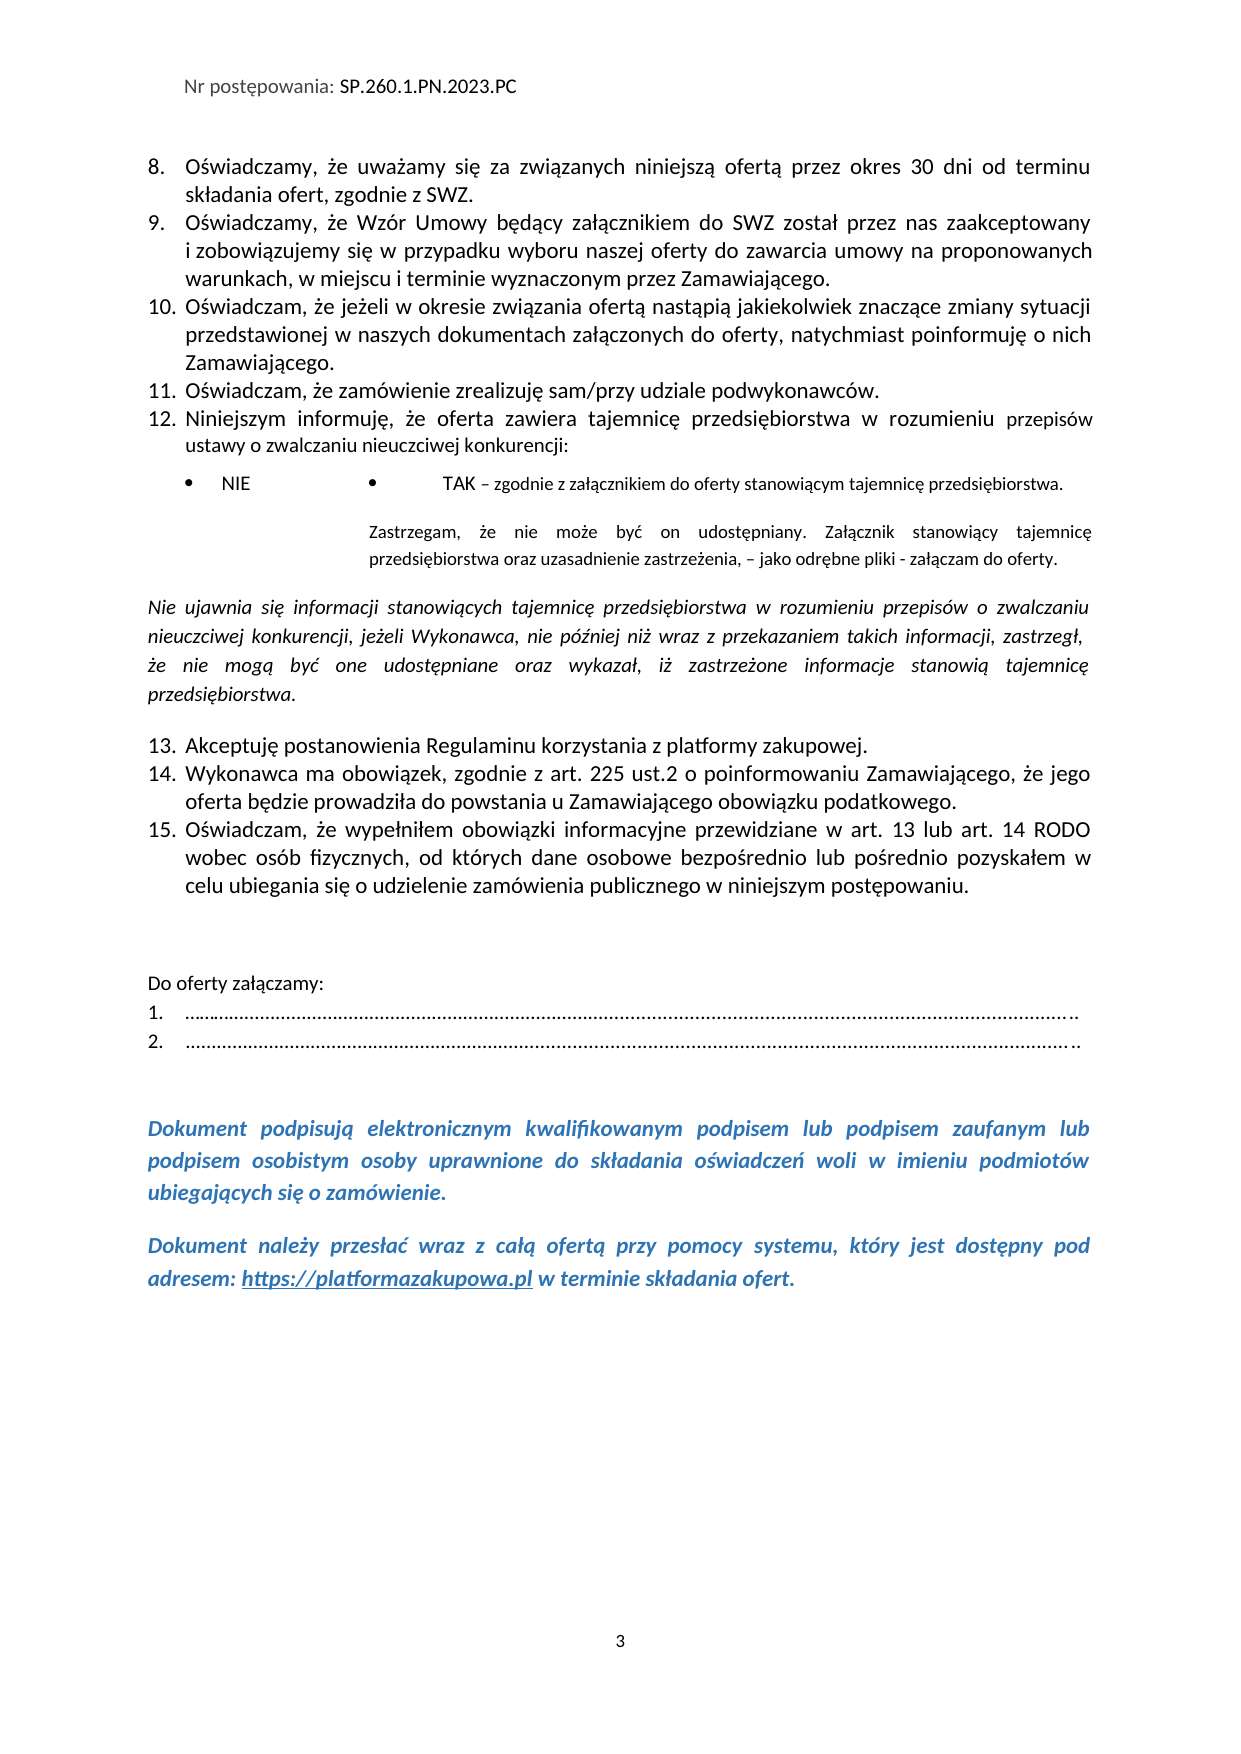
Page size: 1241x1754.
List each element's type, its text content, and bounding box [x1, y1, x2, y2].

list Oświadczamy, że Wzór Umowy będący załącznikiem do SWZ został przez nas zaakceptowany i zobowiązujemy się w przypadku wyboru naszej oferty do zawarcia umowy na proponowanych warunkach, w miejscu i terminie wyznaczonym przez Zamawiającego. [148, 208, 1093, 292]
text Zastrzegam, że nie może być on udostępniany. Załącznik stanowiący tajemnicę przedsiębiorstwa oraz uzasadnienie zastrzeżenia, – jako odrębne pliki - załączam do oferty. [369, 520, 1093, 569]
list Oświadczam, że jeżeli w okresie związania ofertą nastąpią jakiekolwiek znaczące zmiany sytuacji przedstawionej w naszych dokumentach załączonych do oferty, natychmiast poinformuję o nich Zamawiającego. [148, 292, 1093, 376]
text  NIE  TAK – zgodnie z załącznikiem do oferty stanowiącym tajemnicę przedsiębiorstwa. [185, 470, 1093, 496]
text Do oferty załączamy: [148, 970, 1093, 995]
list . .. [148, 1028, 1093, 1053]
list ………. .. [148, 999, 1093, 1024]
list Oświadczamy, że uważamy się za związanych niniejszą ofertą przez okres 30 dni od terminu składania ofert, zgodnie z SWZ. [148, 152, 1093, 208]
list Oświadczam, że wypełniłem obowiązki informacyjne przewidziane w art. 13 lub art. 14 RODO wobec osób fizycznych, od których dane osobowe bezpośrednio lub pośrednio pozyskałem w celu ubiegania się o udzielenie zamówienia publicznego w niniejszym postępowaniu. [148, 815, 1093, 899]
list Oświadczam, że zamówienie zrealizuję sam/przy udziale podwykonawców. [148, 376, 1093, 404]
list Akceptuję postanowienia Regulaminu korzystania z platformy zakupowej. [148, 731, 1093, 759]
text Dokument podpisują elektronicznym kwalifikowanym podpisem lub podpisem zaufanym lub podpisem osobistym osoby uprawnione do składania oświadczeń woli w imieniu podmiotów ubiegających się o zamówienie. [148, 1114, 1093, 1206]
list Wykonawca ma obowiązek, zgodnie z art. 225 ust.2 o poinformowaniu Zamawiającego, że jego oferta będzie prowadziła do powstania u Zamawiającego obowiązku podatkowego. [148, 759, 1093, 815]
text Nie ujawnia się informacji stanowiących tajemnicę przedsiębiorstwa w rozumieniu przepisów o zwalczaniu nieuczciwej konkurencji, jeżeli Wykonawca, nie później niż wraz z przekazaniem takich informacji, zastrzegł, że nie mogą być one udostępniane oraz wykazał, iż zastrzeżone informacje stanowią tajemnicę przedsiębiorstwa. [148, 594, 1093, 707]
list Niniejszym informuję, że oferta zawiera tajemnicę przedsiębiorstwa w rozumieniu przepisów ustawy o zwalczaniu nieuczciwej konkurencji: [148, 404, 1093, 458]
text Dokument należy przesłać wraz z całą ofertą przy pomocy systemu, który jest dostępny pod adresem: https://platformazakupowa.pl w terminie składania ofert. [148, 1231, 1093, 1292]
